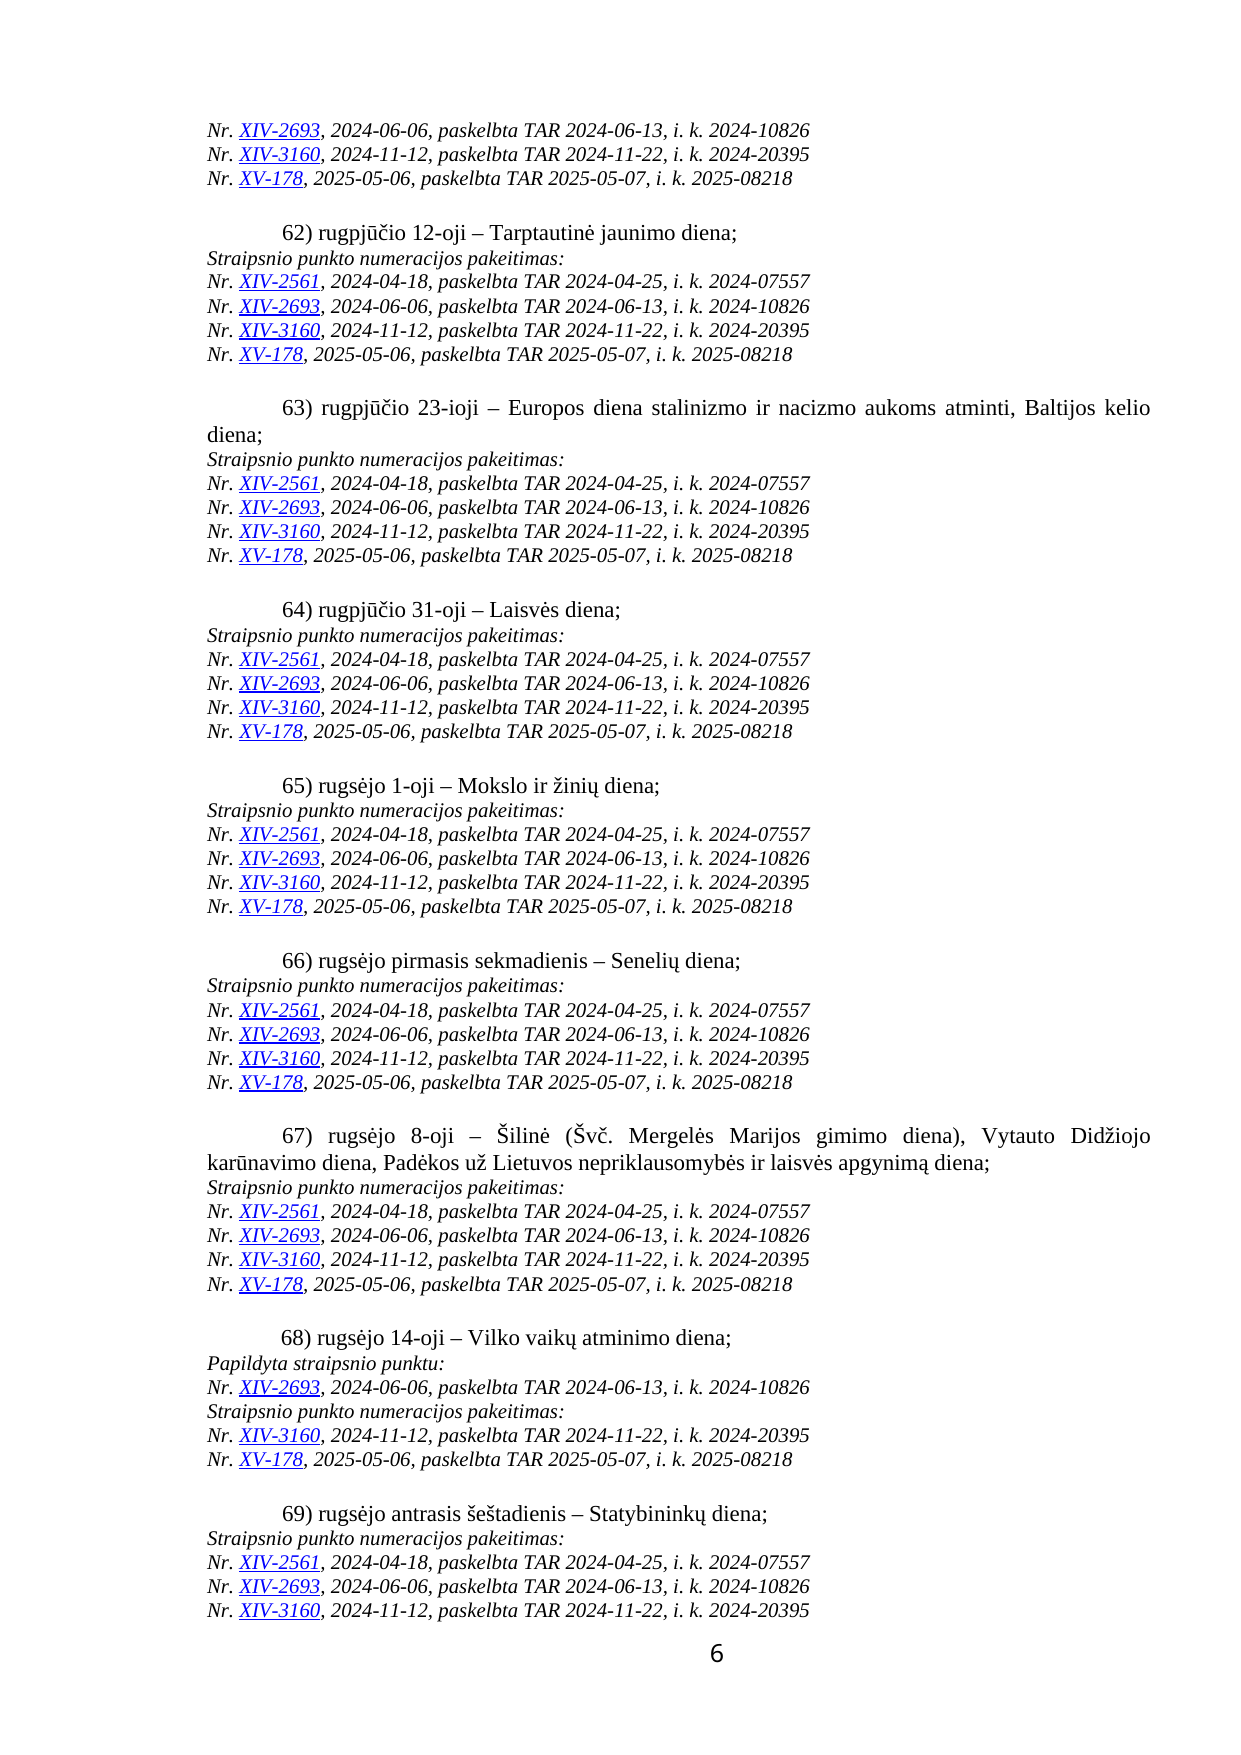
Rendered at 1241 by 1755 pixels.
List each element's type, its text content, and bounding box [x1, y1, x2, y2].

text Nr. XIV-2693, 2024-06-06, paskelbta TAR 2024-06-13, i. k. 2024-10826 [207, 1574, 1152, 1598]
text Nr. XIV-2693, 2024-06-06, paskelbta TAR 2024-06-13, i. k. 2024-10826 [207, 118, 1152, 142]
text Nr. XIV-3160, 2024-11-12, paskelbta TAR 2024-11-22, i. k. 2024-20395 [207, 870, 1152, 894]
text Nr. XIV-2561, 2024-04-18, paskelbta TAR 2024-04-25, i. k. 2024-07557 [207, 997, 1152, 1022]
text 67) rugsėjo 8-oji – Šilinė (Švč. Mergelės Marijos gimimo diena), Vytauto Didžiojo karūnavimo diena, Padėkos už Lietuvos nepriklausomybės ir laisvės apgynimą diena; [207, 1122, 1152, 1175]
text Nr. XIV-3160, 2024-11-12, paskelbta TAR 2024-11-22, i. k. 2024-20395 [207, 318, 1152, 342]
text Nr. XV-178, 2025-05-06, paskelbta TAR 2025-05-07, i. k. 2025-08218 [207, 1447, 1152, 1471]
text Nr. XV-178, 2025-05-06, paskelbta TAR 2025-05-07, i. k. 2025-08218 [207, 166, 1152, 190]
text Nr. XIV-2693, 2024-06-06, paskelbta TAR 2024-06-13, i. k. 2024-10826 [207, 1375, 1152, 1399]
text Straipsnio punkto numeracijos pakeitimas: [207, 1399, 1152, 1423]
text Nr. XIV-2693, 2024-06-06, paskelbta TAR 2024-06-13, i. k. 2024-10826 [207, 293, 1152, 318]
text Straipsnio punkto numeracijos pakeitimas: [207, 798, 1152, 822]
text 64) rugpjūčio 31-oji – Laisvės diena; [207, 596, 1152, 623]
text Nr. XIV-3160, 2024-11-12, paskelbta TAR 2024-11-22, i. k. 2024-20395 [207, 695, 1152, 719]
text Nr. XV-178, 2025-05-06, paskelbta TAR 2025-05-07, i. k. 2025-08218 [207, 894, 1152, 918]
text Straipsnio punkto numeracijos pakeitimas: [207, 245, 1152, 269]
text Nr. XIV-3160, 2024-11-12, paskelbta TAR 2024-11-22, i. k. 2024-20395 [207, 1423, 1152, 1447]
text Nr. XIV-2693, 2024-06-06, paskelbta TAR 2024-06-13, i. k. 2024-10826 [207, 1223, 1152, 1247]
text Nr. XIV-2693, 2024-06-06, paskelbta TAR 2024-06-13, i. k. 2024-10826 [207, 671, 1152, 695]
text Nr. XIV-2561, 2024-04-18, paskelbta TAR 2024-04-25, i. k. 2024-07557 [207, 269, 1152, 293]
text Nr. XIV-2561, 2024-04-18, paskelbta TAR 2024-04-25, i. k. 2024-07557 [207, 647, 1152, 671]
text Nr. XIV-3160, 2024-11-12, paskelbta TAR 2024-11-22, i. k. 2024-20395 [207, 1247, 1152, 1271]
text Nr. XIV-2561, 2024-04-18, paskelbta TAR 2024-04-25, i. k. 2024-07557 [207, 471, 1152, 495]
text 68) rugsėjo 14-oji – Vilko vaikų atminimo diena; [192, 1324, 1152, 1351]
text 66) rugsėjo pirmasis sekmadienis – Senelių diena; [207, 947, 1152, 973]
text Straipsnio punkto numeracijos pakeitimas: [207, 447, 1152, 471]
text Nr. XIV-2693, 2024-06-06, paskelbta TAR 2024-06-13, i. k. 2024-10826 [207, 495, 1152, 519]
text Nr. XV-178, 2025-05-06, paskelbta TAR 2025-05-07, i. k. 2025-08218 [207, 1271, 1152, 1296]
text Nr. XIV-3160, 2024-11-12, paskelbta TAR 2024-11-22, i. k. 2024-20395 [207, 142, 1152, 166]
text Straipsnio punkto numeracijos pakeitimas: [207, 973, 1152, 997]
text Nr. XIV-2693, 2024-06-06, paskelbta TAR 2024-06-13, i. k. 2024-10826 [207, 1022, 1152, 1046]
text Nr. XIV-2693, 2024-06-06, paskelbta TAR 2024-06-13, i. k. 2024-10826 [207, 846, 1152, 870]
text Nr. XIV-3160, 2024-11-12, paskelbta TAR 2024-11-22, i. k. 2024-20395 [207, 1598, 1152, 1622]
text Nr. XIV-3160, 2024-11-12, paskelbta TAR 2024-11-22, i. k. 2024-20395 [207, 1046, 1152, 1070]
text Nr. XV-178, 2025-05-06, paskelbta TAR 2025-05-07, i. k. 2025-08218 [207, 543, 1152, 567]
text 65) rugsėjo 1-oji – Mokslo ir žinių diena; [207, 772, 1152, 798]
text Nr. XV-178, 2025-05-06, paskelbta TAR 2025-05-07, i. k. 2025-08218 [207, 1070, 1152, 1094]
text Nr. XV-178, 2025-05-06, paskelbta TAR 2025-05-07, i. k. 2025-08218 [207, 719, 1152, 743]
text Straipsnio punkto numeracijos pakeitimas: [207, 1175, 1152, 1199]
text Straipsnio punkto numeracijos pakeitimas: [207, 1526, 1152, 1550]
text Nr. XIV-2561, 2024-04-18, paskelbta TAR 2024-04-25, i. k. 2024-07557 [207, 1199, 1152, 1223]
text Nr. XIV-3160, 2024-11-12, paskelbta TAR 2024-11-22, i. k. 2024-20395 [207, 519, 1152, 543]
text Nr. XIV-2561, 2024-04-18, paskelbta TAR 2024-04-25, i. k. 2024-07557 [207, 822, 1152, 846]
text Nr. XV-178, 2025-05-06, paskelbta TAR 2025-05-07, i. k. 2025-08218 [207, 342, 1152, 366]
text 69) rugsėjo antrasis šeštadienis – Statybininkų diena; [207, 1500, 1152, 1526]
text Straipsnio punkto numeracijos pakeitimas: [207, 623, 1152, 647]
text 62) rugpjūčio 12-oji – Tarptautinė jaunimo diena; [207, 219, 1152, 245]
text Nr. XIV-2561, 2024-04-18, paskelbta TAR 2024-04-25, i. k. 2024-07557 [207, 1550, 1152, 1574]
text 63) rugpjūčio 23-ioji – Europos diena stalinizmo ir nacizmo aukoms atminti, Baltijos kelio diena; [207, 394, 1152, 447]
text Papildyta straipsnio punktu: [207, 1351, 1152, 1375]
